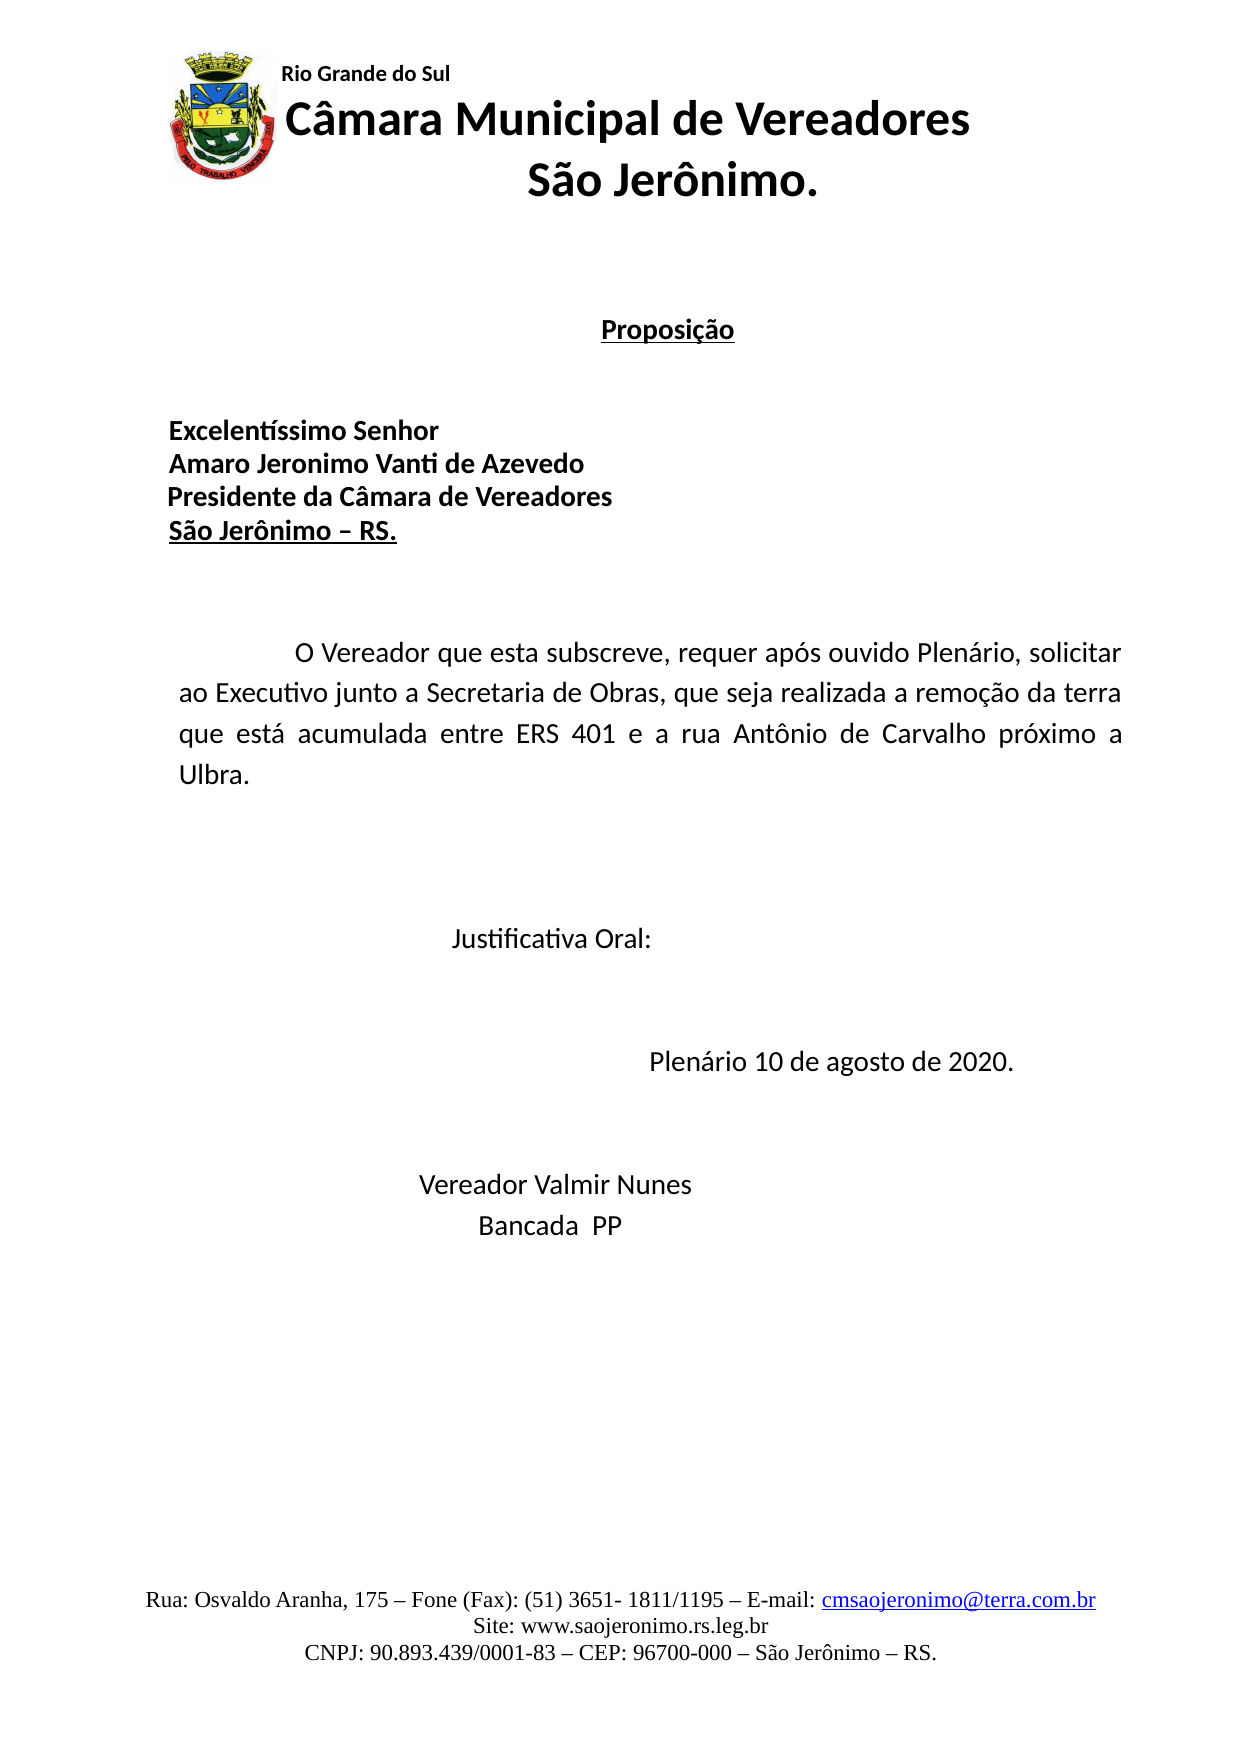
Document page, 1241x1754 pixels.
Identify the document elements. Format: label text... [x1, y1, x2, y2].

subtitle Proposição [225, 311, 1110, 347]
text São Jerônimo – RS. [169, 513, 1110, 547]
text Presidente da Câmara de Vereadores [75, 480, 1110, 513]
text O Vereador que esta subscreve, requer após ouvido Plenário, solicitar ao Executivo junto a Secretaria de Obras, que seja realizada a remoção da terra que está acumulada entre ERS 401 e a rua Antônio de Carvalho próximo a Ulbra. [178, 634, 1123, 792]
text Amaro Jeronimo Vanti de Azevedo [169, 447, 1110, 480]
text Vereador Valmir Nunes [178, 1166, 1123, 1201]
text Justificativa Oral: [178, 920, 1123, 956]
text Plenário 10 de agosto de 2020. [178, 1043, 1123, 1079]
text Bancada PP [169, 1207, 1166, 1242]
text Excelentíssimo Senhor [169, 413, 1110, 447]
